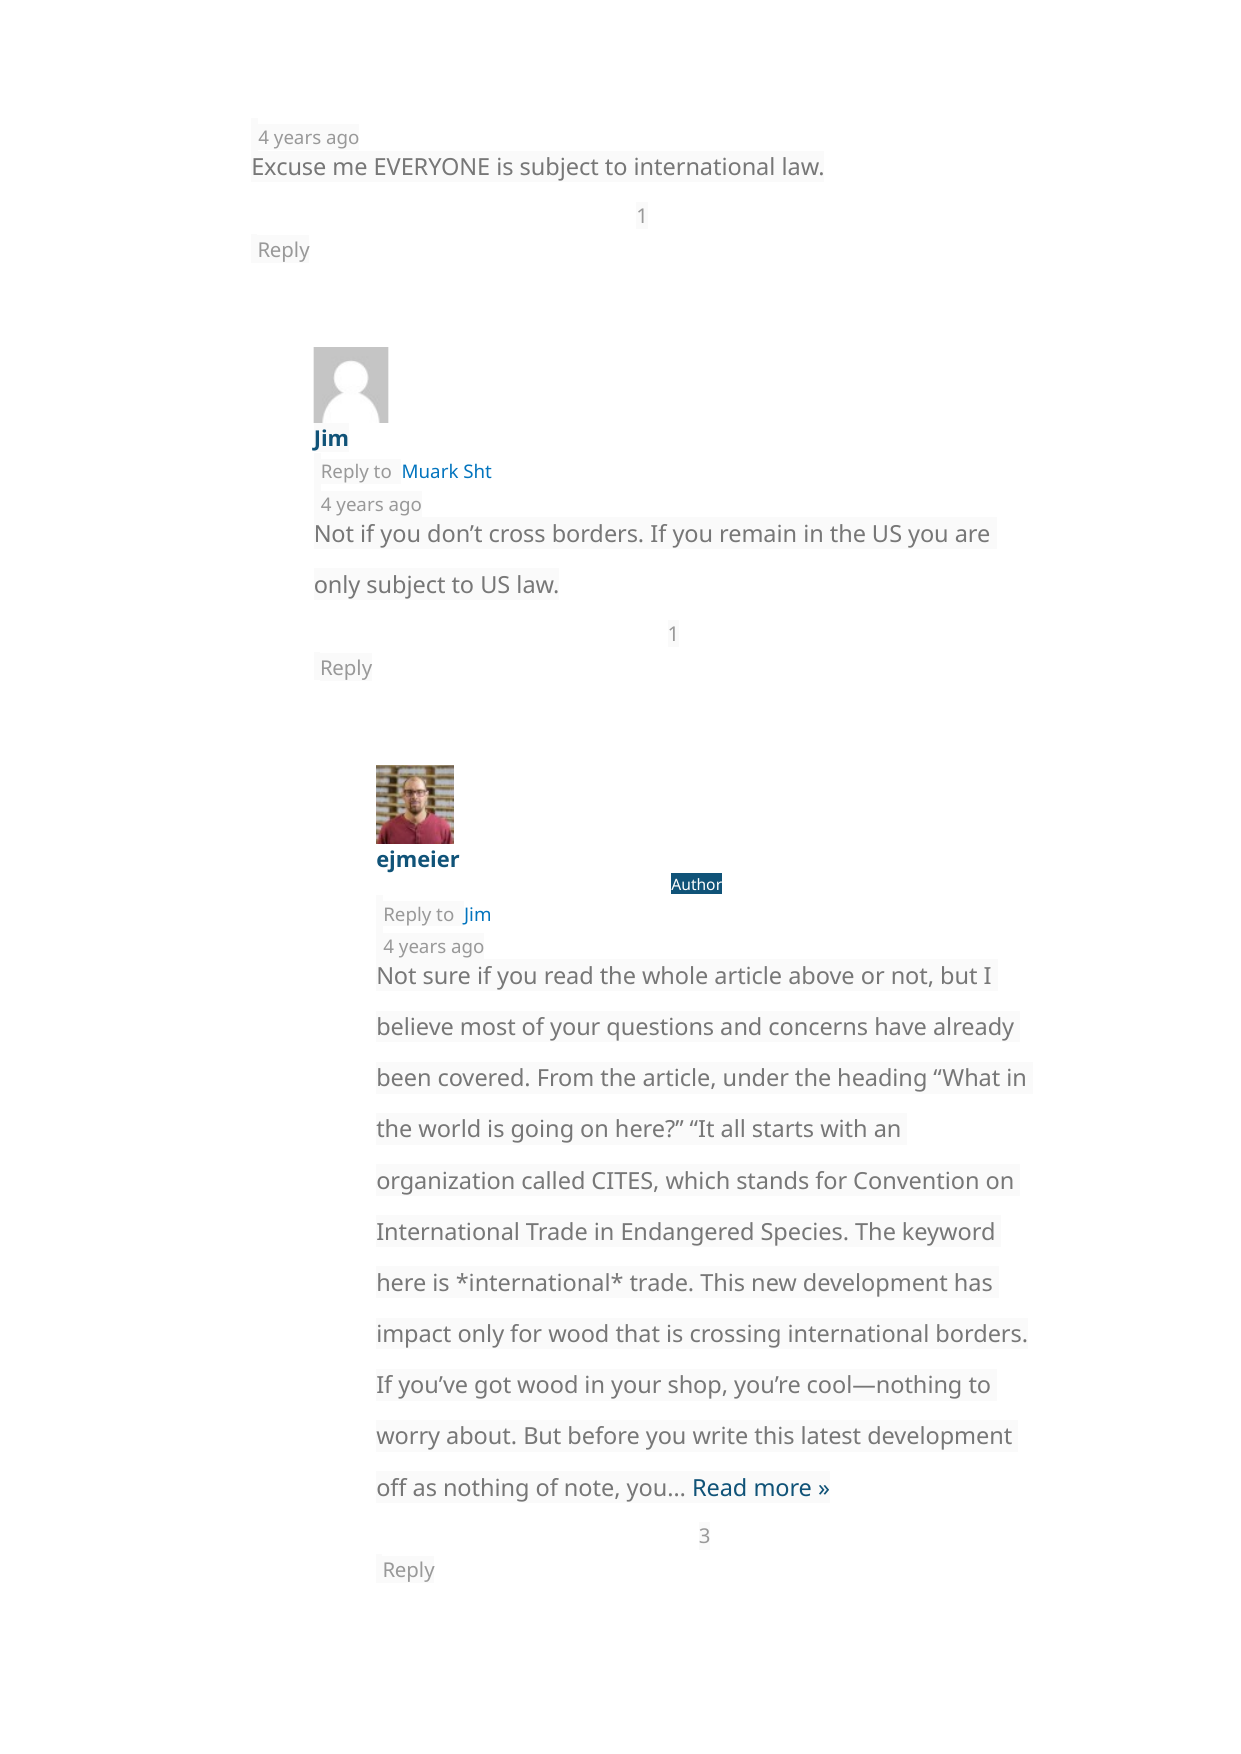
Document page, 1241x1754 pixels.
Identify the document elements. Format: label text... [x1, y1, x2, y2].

text Not if you don’t cross borders. If you remain in the US you are only subject to US law. [313, 517, 1033, 600]
text 4 years ago [376, 927, 1027, 959]
text 4 years ago [313, 485, 1027, 517]
text Reply to Muark Sht [313, 452, 1033, 485]
picture [313, 347, 389, 423]
text 3 [376, 1522, 1033, 1550]
text 1 [251, 202, 1033, 229]
text Reply to Jim [376, 894, 1033, 927]
text Reply [251, 233, 1033, 263]
text Not sure if you read the whole article above or not, but I believe most of your questions and concerns have already been covered. From the article, under the heading “What in the world is going on here?” “It all starts with an organization called CITES, which stands for Convention on International Trade in Endangered Species. The keyword here is *international* trade. This new development has impact only for wood that is crossing international borders. If you’ve got wood in your shop, you’re cool—nothing to worry about. But before you write this latest development off as nothing of note, you… Read more » [376, 959, 1033, 1503]
text 1 [313, 619, 1033, 647]
text 4 years ago [251, 118, 1027, 151]
text Reply [376, 1554, 1033, 1583]
text ejmeier [376, 843, 1017, 873]
picture [376, 765, 454, 844]
text Excuse me EVERYONE is subject to international law. [251, 151, 1033, 182]
text Jim [313, 423, 1025, 452]
text Reply [313, 651, 1033, 681]
text Author [376, 873, 1017, 894]
